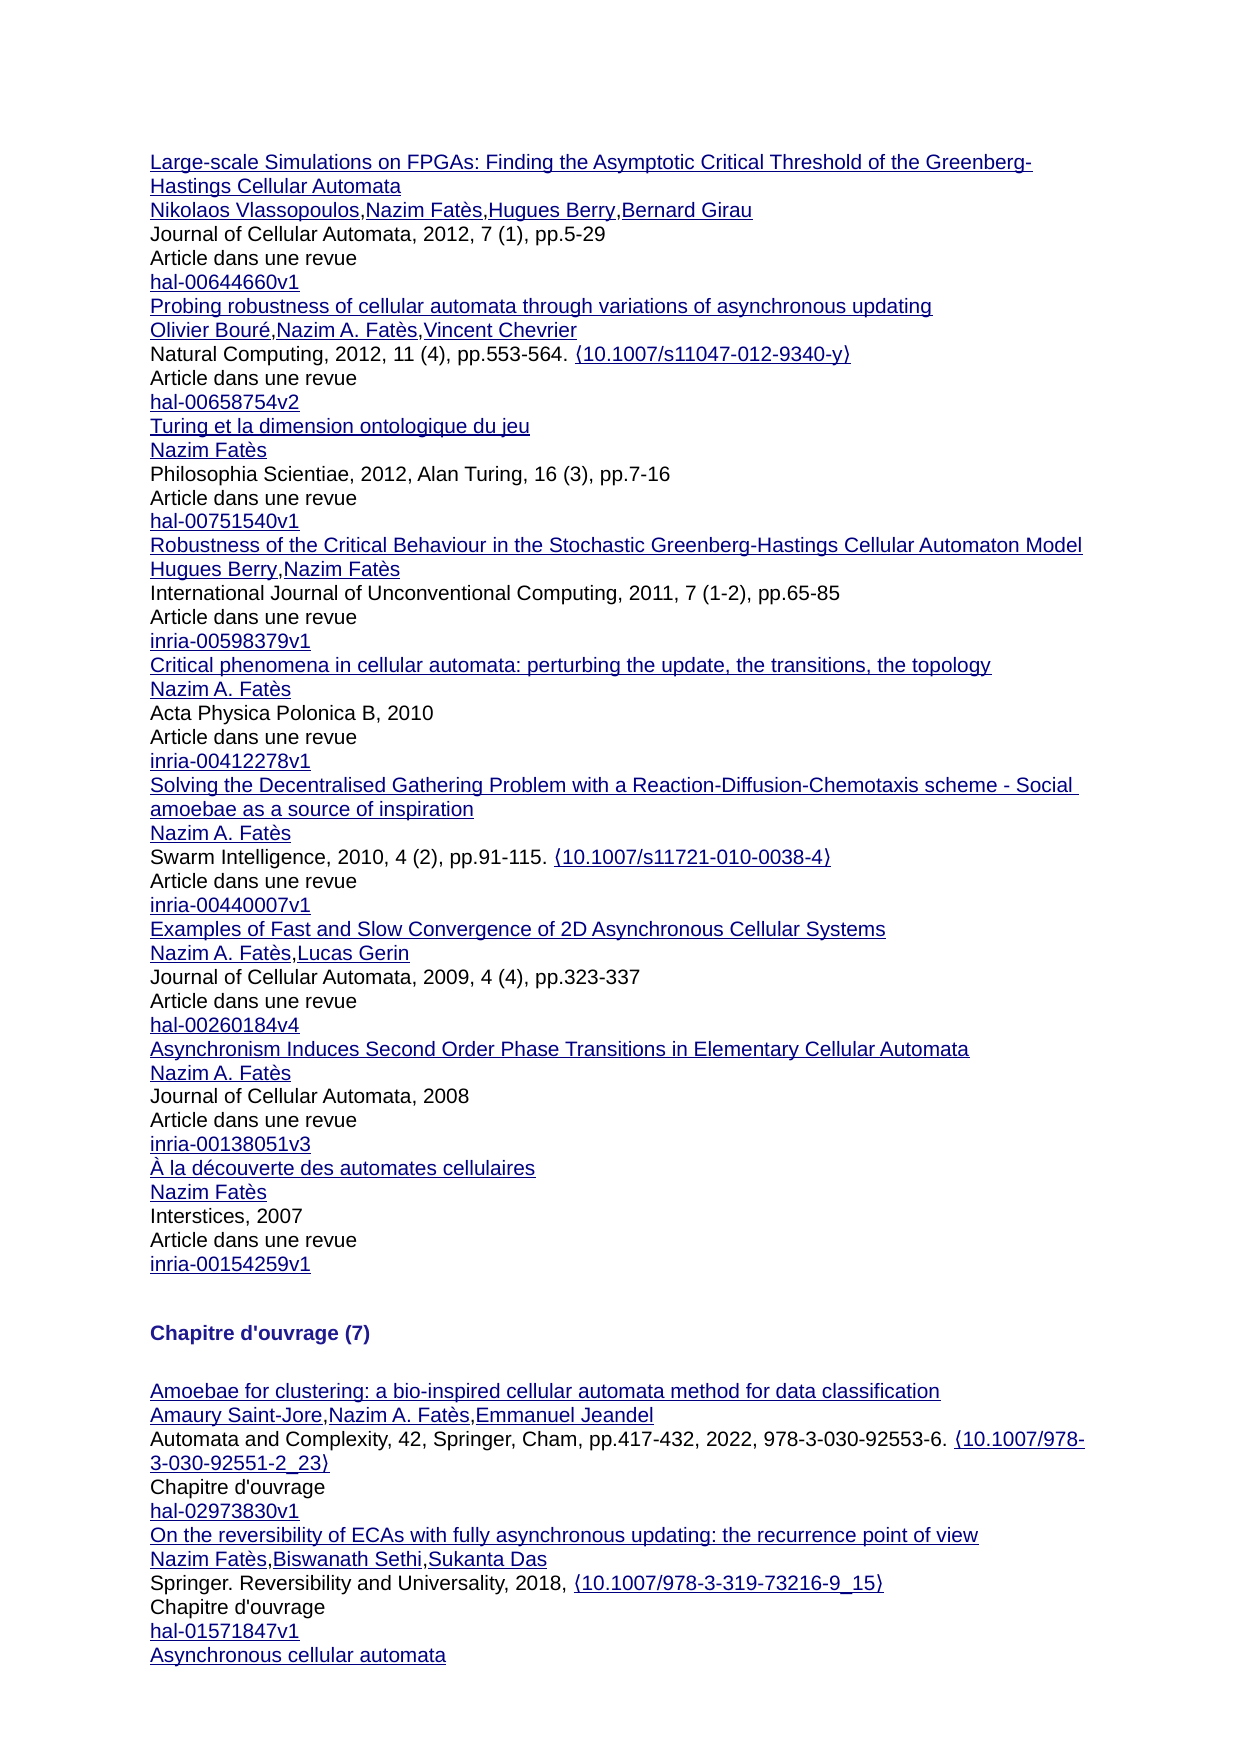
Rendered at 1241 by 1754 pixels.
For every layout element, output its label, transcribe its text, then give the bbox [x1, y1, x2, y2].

table_cell Asynchronism Induces Second Order Phase Transitions in Elementary Cellular Automata Nazim A. Fatès Journal of Cellular Automata, 2008 Article dans une revue inria-00138051v3 [150, 1036, 1090, 1156]
table_cell À la découverte des automates cellulaires Nazim Fatès Interstices, 2007 Article dans une revue inria-00154259v1 [150, 1156, 1090, 1276]
subtitle Chapitre d'ouvrage (7) [150, 1321, 1090, 1345]
table_cell Turing et la dimension ontologique du jeu Nazim Fatès Philosophia Scientiae, 2012, Alan Turing, 16 (3), pp.7-16 Article dans une revue hal-00751540v1 [150, 414, 1090, 533]
table_cell Asynchronous cellular automata [150, 1643, 1090, 1667]
table_cell Critical phenomena in cellular automata: perturbing the update, the transitions, the topology Nazim A. Fatès Acta Physica Polonica B, 2010 Article dans une revue inria-00412278v1 [150, 653, 1090, 773]
table_cell Large-scale Simulations on FPGAs: Finding the Asymptotic Critical Threshold of the Greenberg-Hastings Cellular Automata Nikolaos Vlassopoulos,Nazim Fatès,Hugues Berry,Bernard Girau Journal of Cellular Automata, 2012, 7 (1), pp.5-29 Article dans une revue hal-00644660v1 [150, 150, 1090, 294]
table_cell On the reversibility of ECAs with fully asynchronous updating: the recurrence point of view Nazim Fatès,Biswanath Sethi,Sukanta Das Springer. Reversibility and Universality, 2018, ⟨10.1007/978-3-319-73216-9_15⟩ Chapitre d'ouvrage hal-01571847v1 [150, 1523, 1090, 1643]
table_cell Solving the Decentralised Gathering Problem with a Reaction-Diffusion-Chemotaxis scheme - Social amoebae as a source of inspiration Nazim A. Fatès Swarm Intelligence, 2010, 4 (2), pp.91-115. ⟨10.1007/s11721-010-0038-4⟩ Article dans une revue inria-00440007v1 [150, 773, 1090, 917]
table_cell Examples of Fast and Slow Convergence of 2D Asynchronous Cellular Systems Nazim A. Fatès,Lucas Gerin Journal of Cellular Automata, 2009, 4 (4), pp.323-337 Article dans une revue hal-00260184v4 [150, 917, 1090, 1036]
table_header Amoebae for clustering: a bio-inspired cellular automata method for data classification Amaury Saint-Jore,Nazim A. Fatès,Emmanuel Jeandel Automata and Complexity, 42, Springer, Cham, pp.417-432, 2022, 978-3-030-92553-6. ⟨10.1007/978-3-030-92551-2_23⟩ Chapitre d'ouvrage hal-02973830v1 [150, 1379, 1090, 1523]
table_cell Probing robustness of cellular automata through variations of asynchronous updating Olivier Bouré,Nazim A. Fatès,Vincent Chevrier Natural Computing, 2012, 11 (4), pp.553-564. ⟨10.1007/s11047-012-9340-y⟩ Article dans une revue hal-00658754v2 [150, 294, 1090, 413]
table_cell Robustness of the Critical Behaviour in the Stochastic Greenberg-Hastings Cellular Automaton Model Hugues Berry,Nazim Fatès International Journal of Unconventional Computing, 2011, 7 (1-2), pp.65-85 Article dans une revue inria-00598379v1 [150, 533, 1090, 653]
